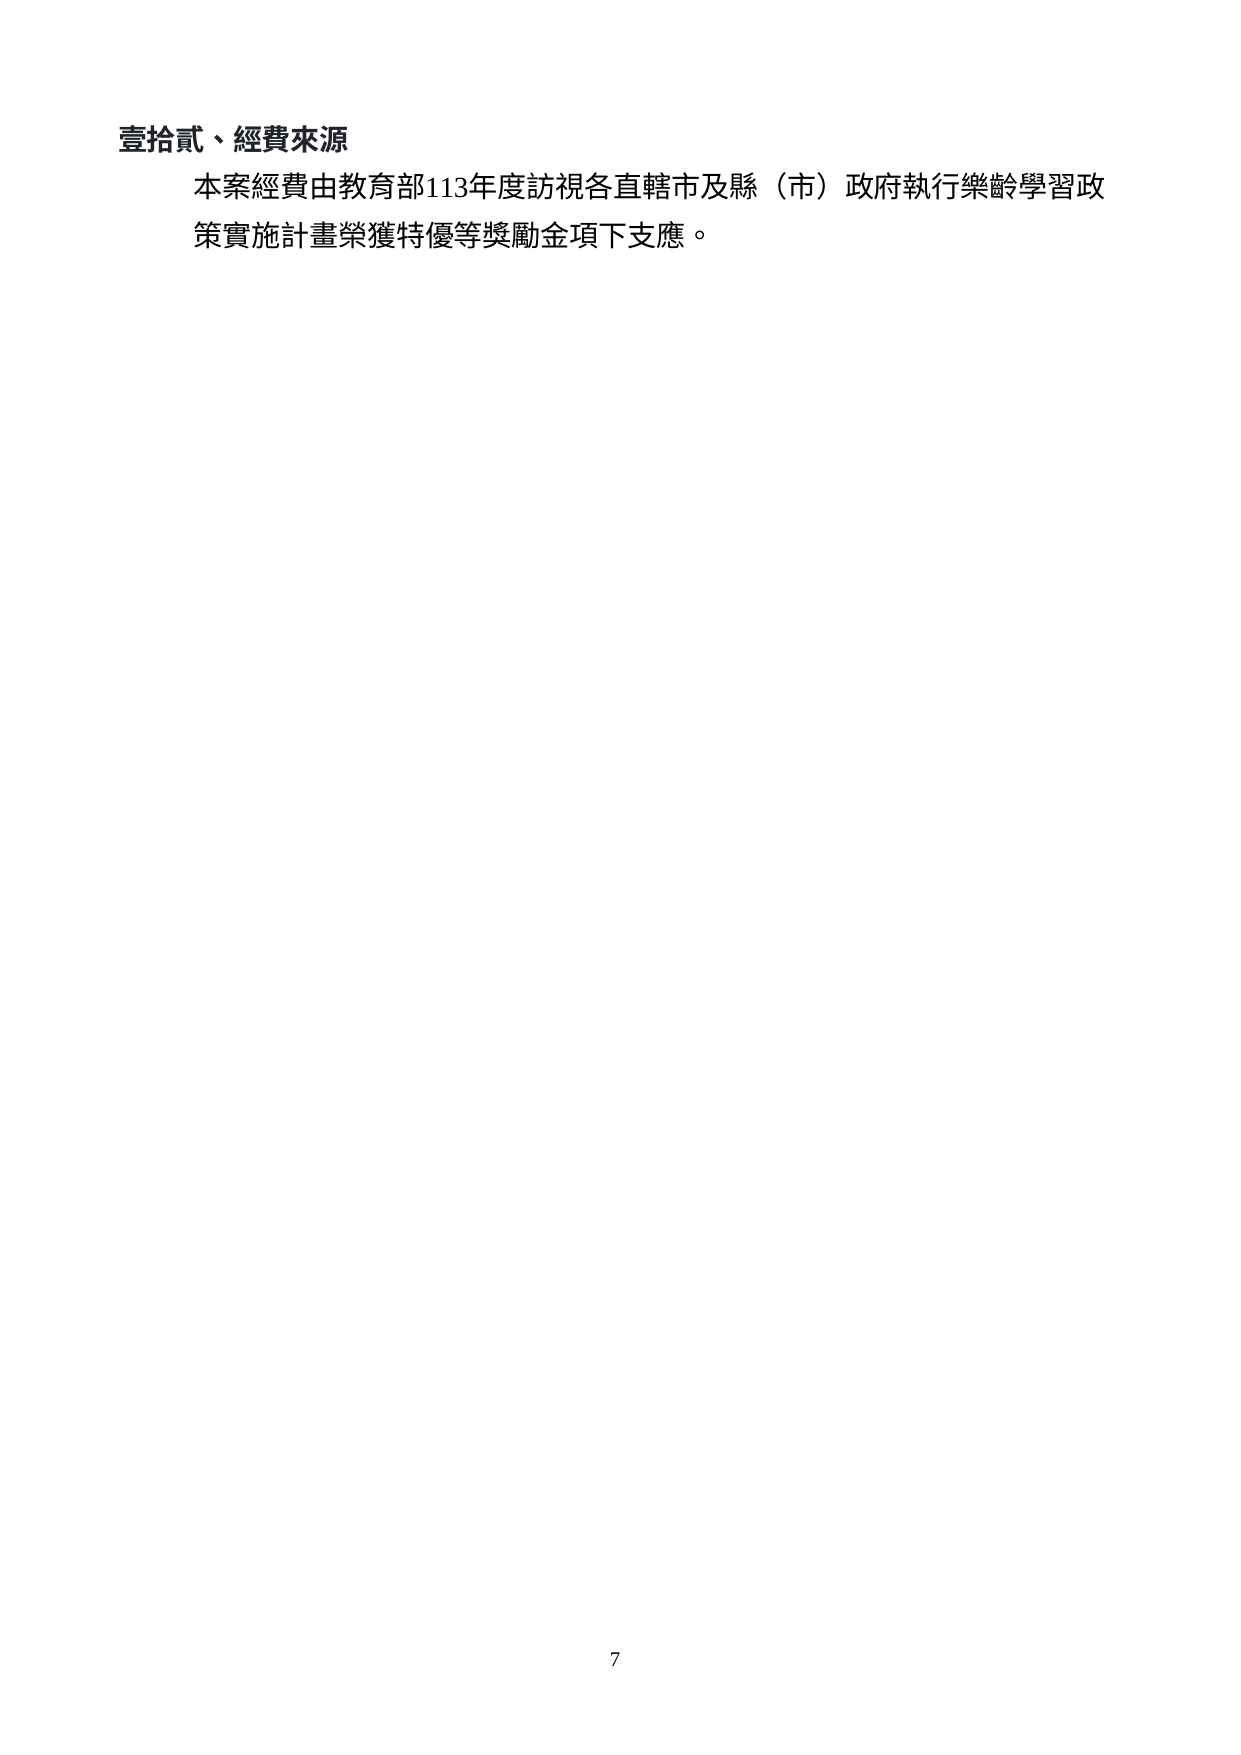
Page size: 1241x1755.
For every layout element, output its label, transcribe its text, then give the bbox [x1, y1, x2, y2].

text 本案經費由教育部113年度訪視各直轄市及縣（市）政府執行樂齡學習政策實施計畫榮獲特優等獎勵金項下支應。 [193, 164, 1123, 255]
text 壹拾貳、經費來源 [118, 117, 1196, 159]
